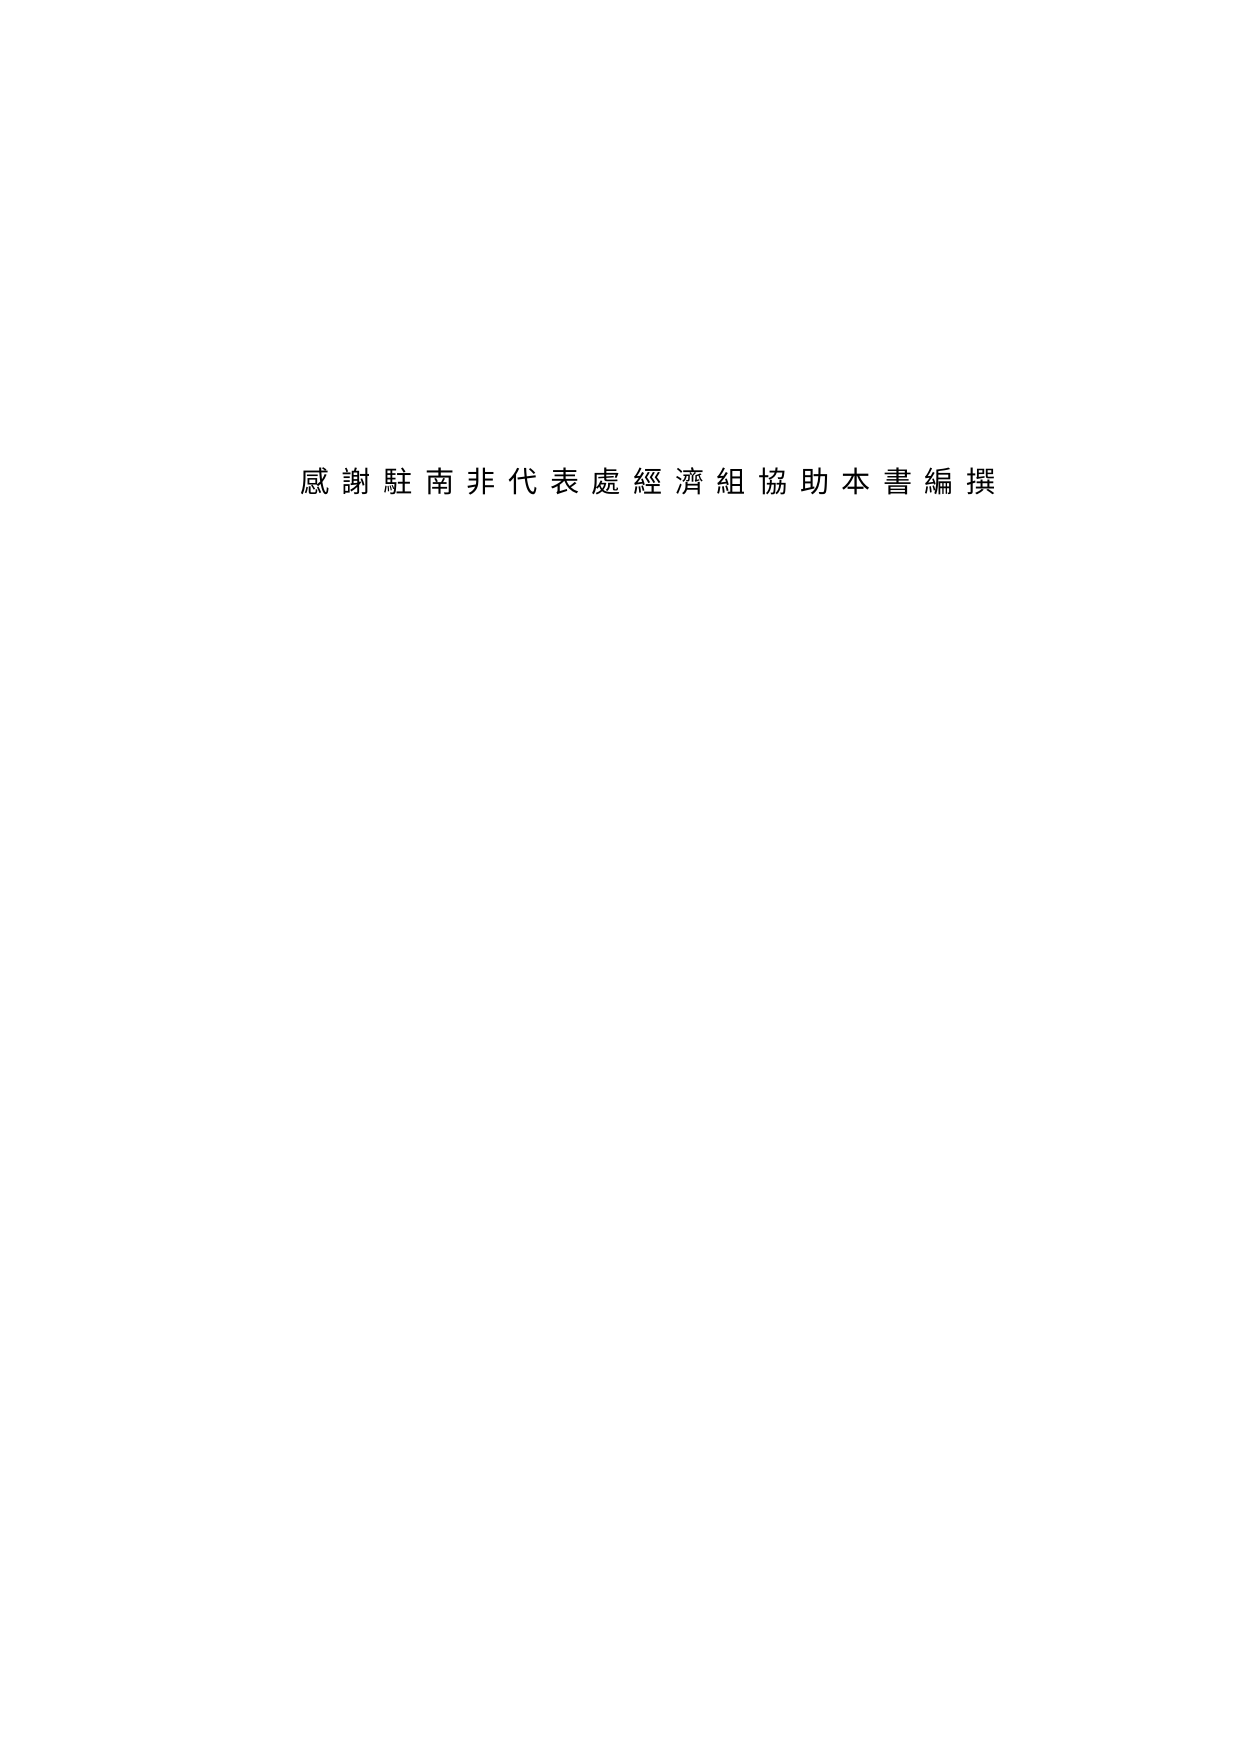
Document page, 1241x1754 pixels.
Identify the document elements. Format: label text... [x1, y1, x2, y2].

table_cell [183, 250, 1074, 380]
table_cell 感謝駐南非代表處經濟組協助本書編撰 [183, 380, 1074, 500]
